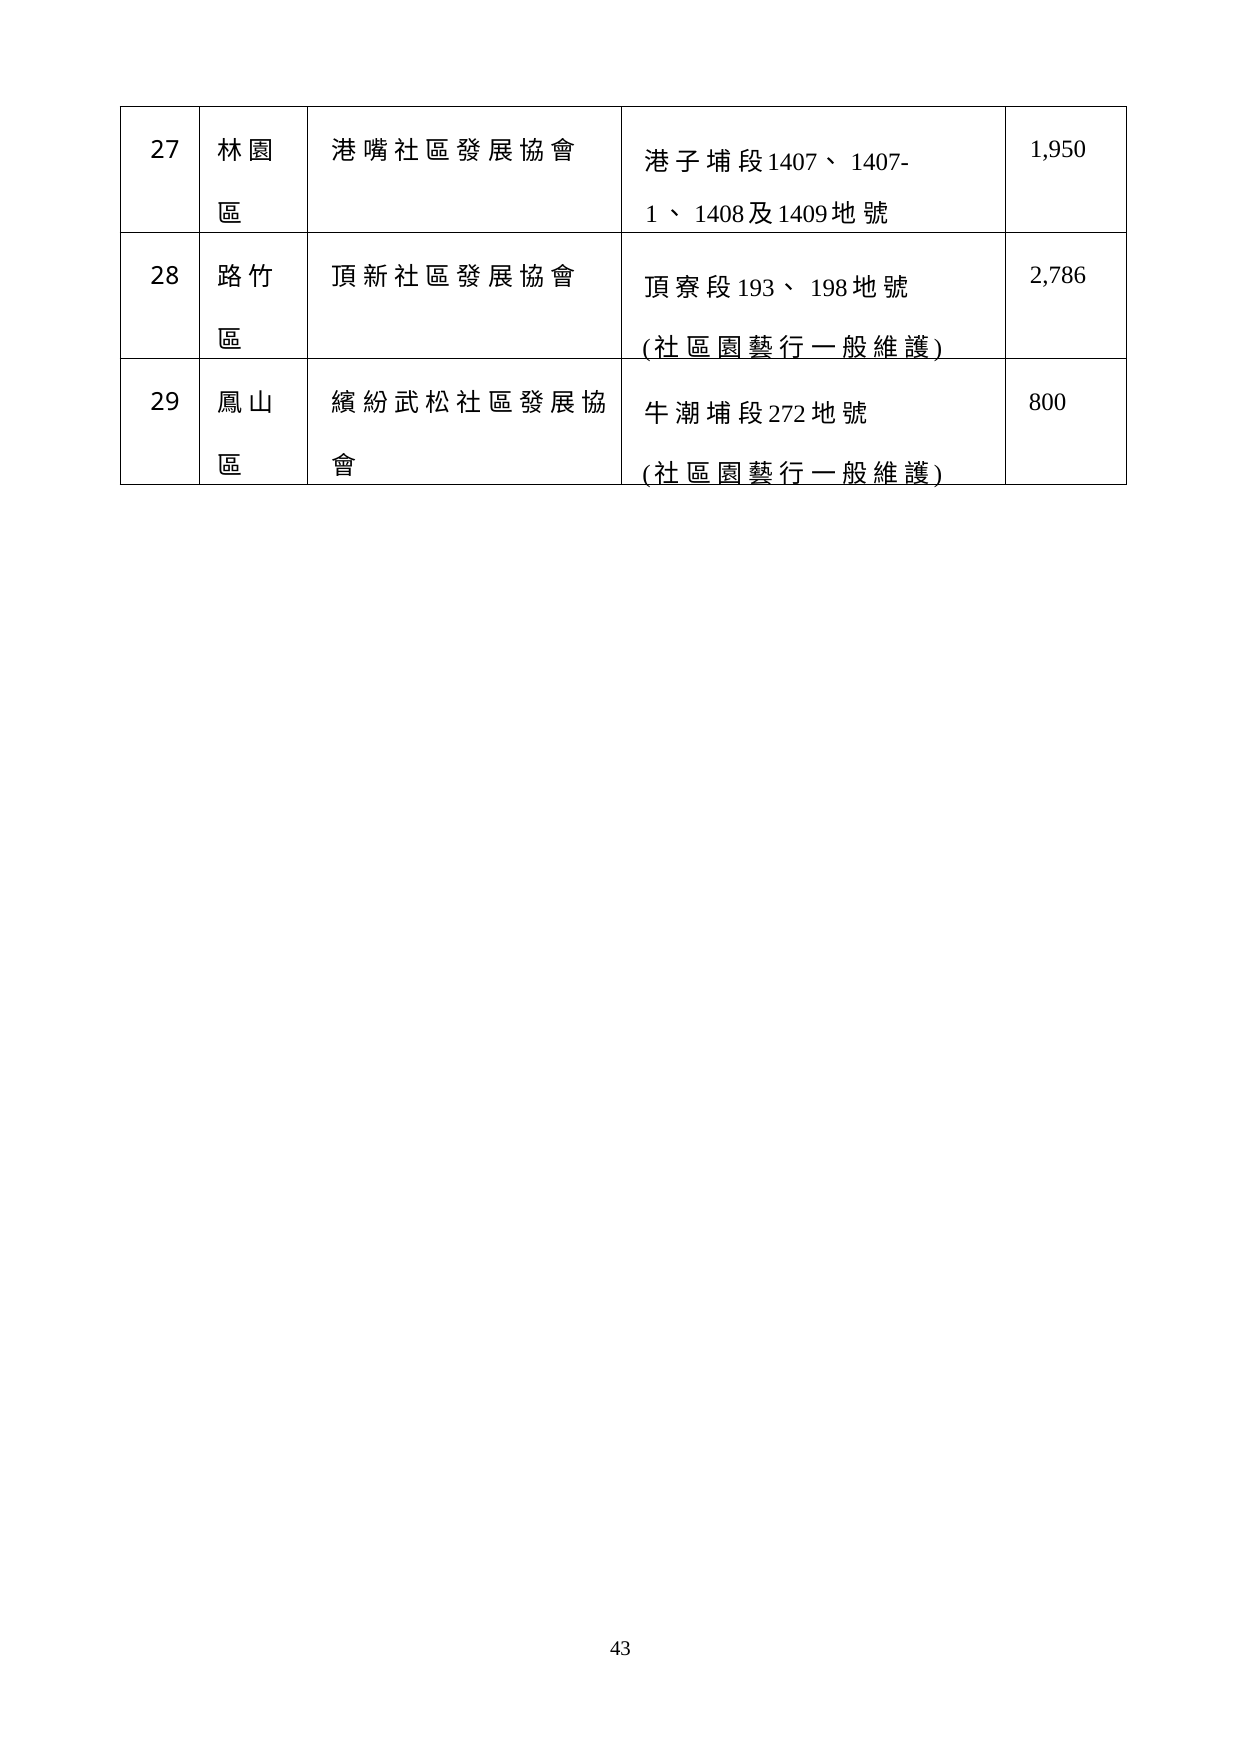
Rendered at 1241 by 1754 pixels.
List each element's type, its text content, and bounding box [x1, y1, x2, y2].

table_cell 1,950 [1006, 107, 1126, 232]
table_cell 港子埔段1407、1407-1、1408及1409地號 [622, 107, 1005, 232]
table_cell 港嘴社區發展協會 [308, 107, 621, 232]
table_cell 鳳山區 [200, 359, 307, 484]
table_cell 2,786 [1006, 233, 1126, 358]
table_cell 林園區 [200, 107, 307, 232]
table_cell 路竹區 [200, 233, 307, 358]
table_cell 27 [121, 107, 199, 232]
table_cell 牛潮埔段272地號 (社區園藝行一般維護) [622, 359, 1005, 484]
table_cell 800 [1006, 359, 1126, 484]
table_cell 28 [121, 233, 199, 358]
table_cell 頂寮段193、198地號 (社區園藝行一般維護) [622, 233, 1005, 358]
table_cell 繽紛武松社區發展協會 [308, 359, 621, 484]
table_cell 29 [121, 359, 199, 484]
table_cell 頂新社區發展協會 [308, 233, 621, 358]
